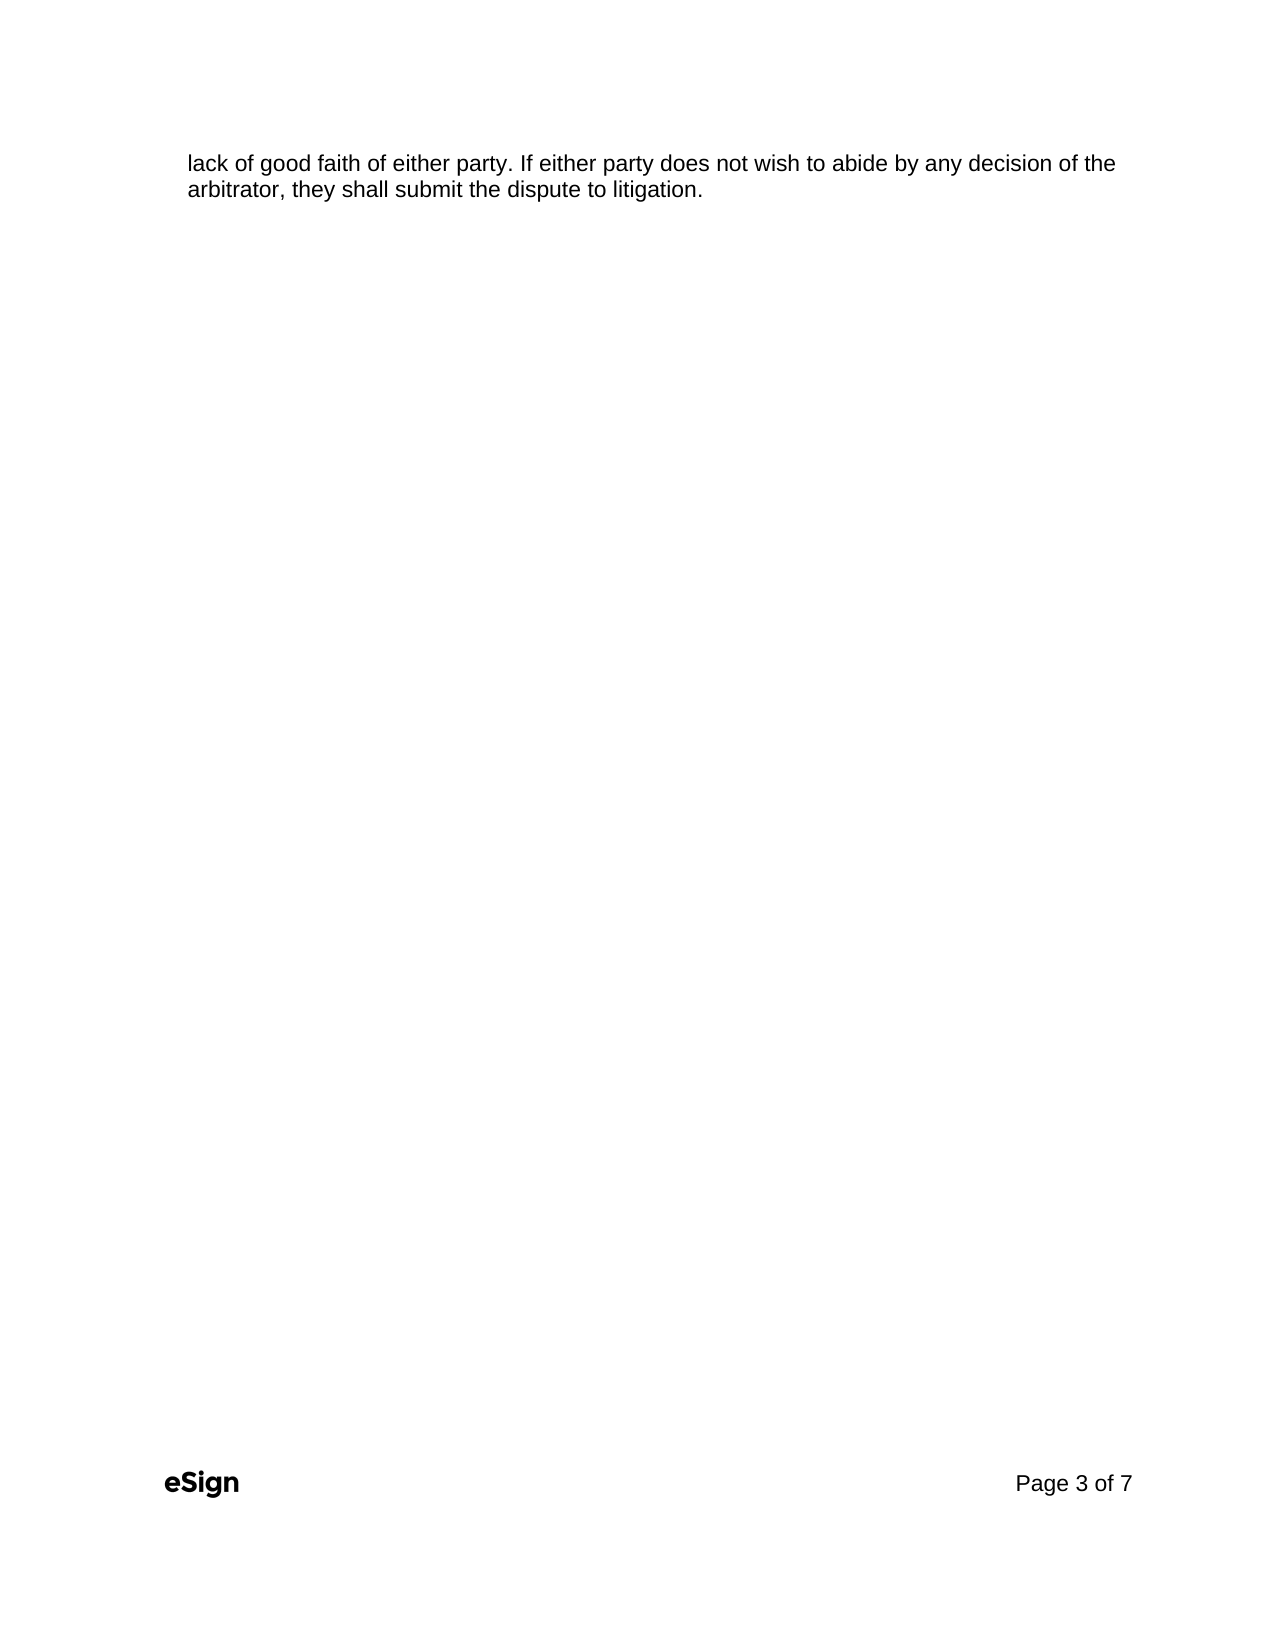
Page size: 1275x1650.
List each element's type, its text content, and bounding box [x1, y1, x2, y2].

list lack of good faith of either party. If either party does not wish to abide by any decision of the arbitrator, they shall submit the dispute to litigation. [187, 150, 1125, 203]
